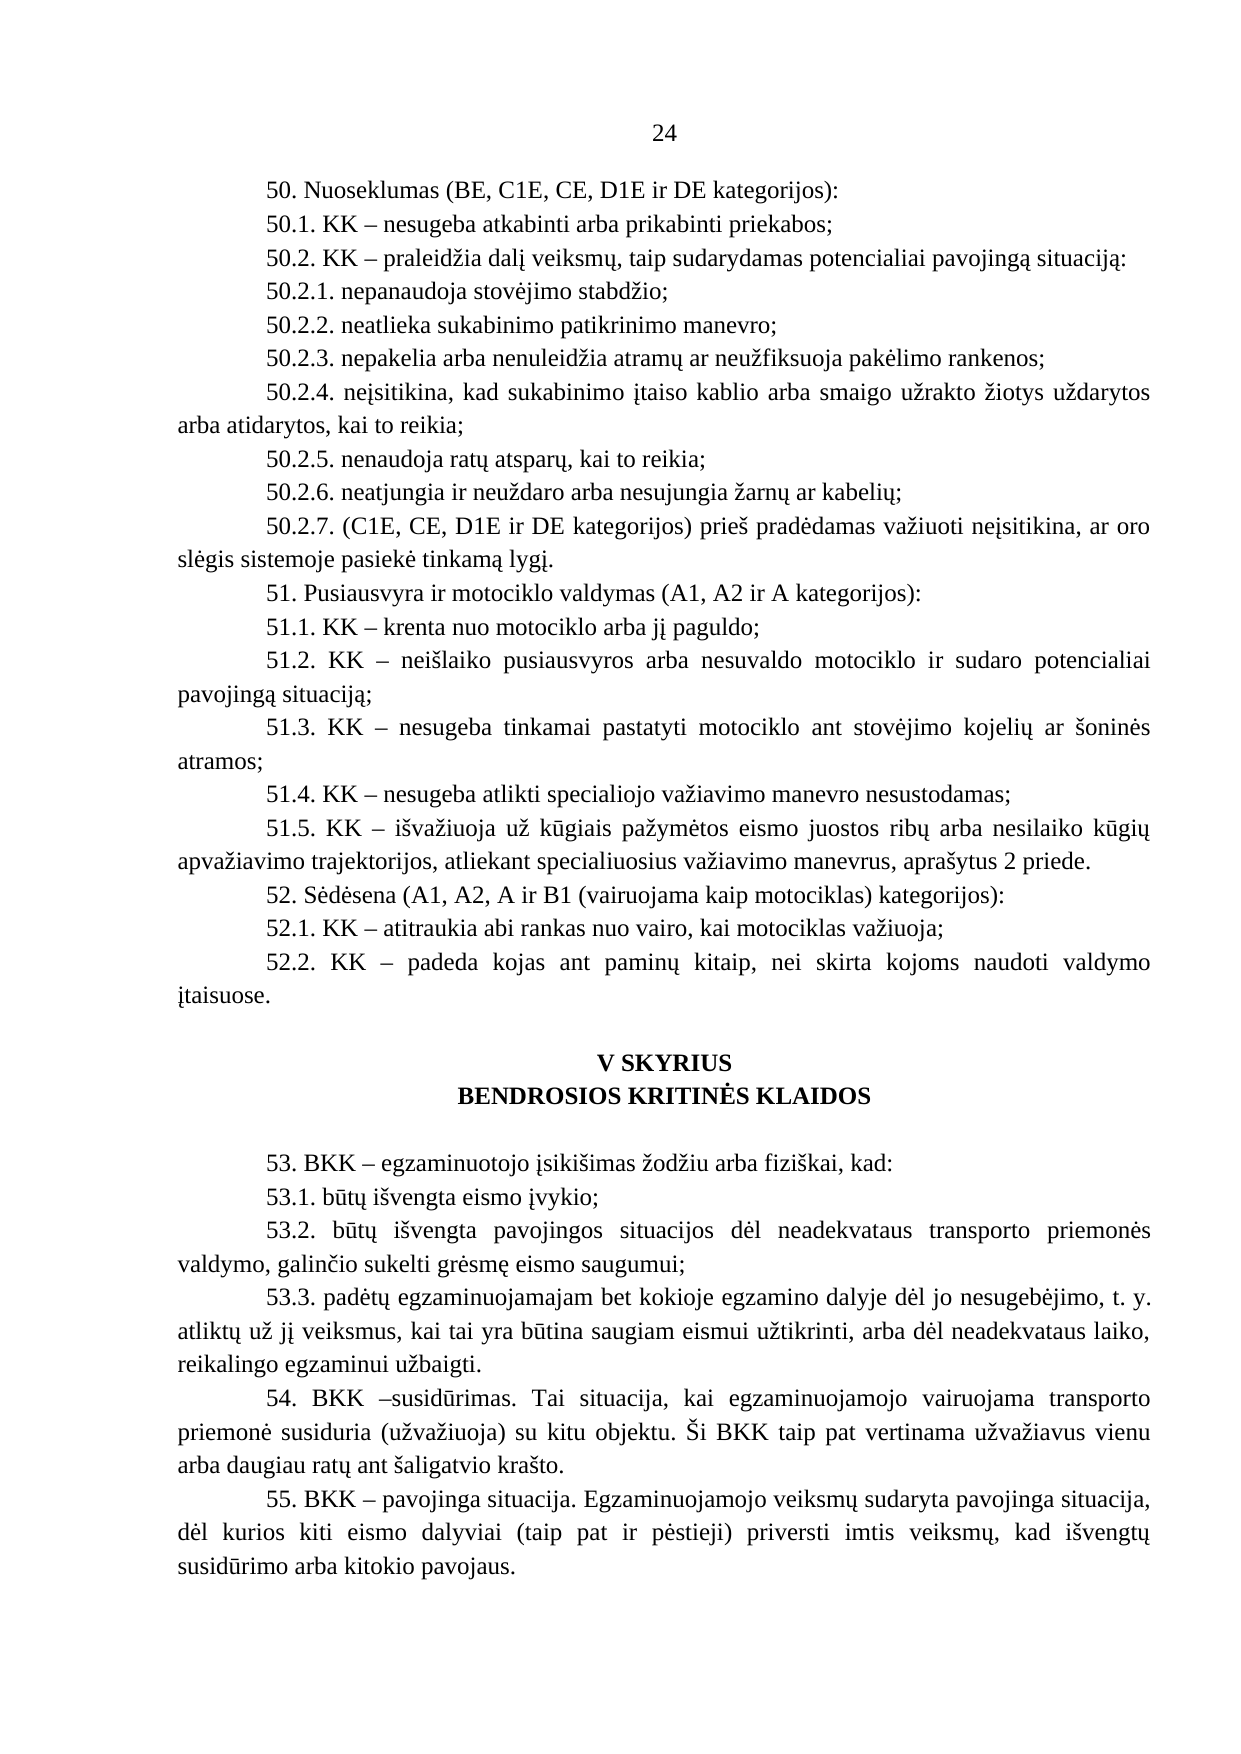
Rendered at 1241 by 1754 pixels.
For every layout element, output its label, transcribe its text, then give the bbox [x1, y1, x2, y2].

text 53. BKK – egzaminuotojo įsikišimas žodžiu arba fiziškai, kad: [177, 1148, 1152, 1177]
text 51.1. KK – krenta nuo motociklo arba jį paguldo; [177, 612, 1152, 640]
text 50.2.5. nenaudoja ratų atsparų, kai to reikia; [177, 444, 1152, 473]
text 50.2.3. nepakelia arba nenuleidžia atramų ar neužfiksuoja pakėlimo rankenos; [177, 343, 1152, 372]
text 50.2.2. neatlieka sukabinimo patikrinimo manevro; [177, 310, 1152, 338]
text 51. Pusiausvyra ir motociklo valdymas (A1, A2 ir A kategorijos): [177, 578, 1152, 607]
text 50.2.1. nepanaudoja stovėjimo stabdžio; [177, 276, 1152, 305]
text 50.2. KK – praleidžia dalį veiksmų, taip sudarydamas potencialiai pavojingą situaciją: [177, 243, 1152, 271]
text BENDROSIOS KRITINĖS KLAIDOS [177, 1081, 1152, 1110]
text 53.3. padėtų egzaminuojamajam bet kokioje egzamino dalyje dėl jo nesugebėjimo, t. y. atliktų už jį veiksmus, kai tai yra būtina saugiam eismui užtikrinti, arba dėl neadekvataus laiko, reikalingo egzaminui užbaigti. [177, 1282, 1152, 1378]
text 55. BKK – pavojinga situacija. Egzaminuojamojo veiksmų sudaryta pavojinga situacija, dėl kurios kiti eismo dalyviai (taip pat ir pėstieji) priversti imtis veiksmų, kad išvengtų susidūrimo arba kitokio pavojaus. [177, 1484, 1152, 1579]
text 50.2.7. (C1E, CE, D1E ir DE kategorijos) prieš pradėdamas važiuoti neįsitikina, ar oro slėgis sistemoje pasiekė tinkamą lygį. [177, 511, 1152, 573]
text 50.1. KK – nesugeba atkabinti arba prikabinti priekabos; [177, 209, 1152, 238]
text V SKYRIUS [177, 1048, 1152, 1076]
text 51.4. KK – nesugeba atlikti specialiojo važiavimo manevro nesustodamas; [177, 779, 1152, 808]
text 51.2. KK – neišlaiko pusiausvyros arba nesuvaldo motociklo ir sudaro potencialiai pavojingą situaciją; [177, 645, 1152, 707]
text 50. Nuoseklumas (BE, C1E, CE, D1E ir DE kategorijos): [177, 176, 1152, 204]
text 53.1. būtų išvengta eismo įvykio; [177, 1182, 1152, 1211]
text 52.1. KK – atitraukia abi rankas nuo vairo, kai motociklas važiuoja; [177, 913, 1152, 942]
text 50.2.4. neįsitikina, kad sukabinimo įtaiso kablio arba smaigo užrakto žiotys uždarytos arba atidarytos, kai to reikia; [177, 377, 1152, 439]
text 50.2.6. neatjungia ir neuždaro arba nesujungia žarnų ar kabelių; [177, 477, 1152, 506]
text 51.5. KK – išvažiuoja už kūgiais pažymėtos eismo juostos ribų arba nesilaiko kūgių apvažiavimo trajektorijos, atliekant specialiuosius važiavimo manevrus, aprašytus 2 priede. [177, 813, 1152, 875]
text 54. BKK –susidūrimas. Tai situacija, kai egzaminuojamojo vairuojama transporto priemonė susiduria (užvažiuoja) su kitu objektu. Ši BKK taip pat vertinama užvažiavus vienu arba daugiau ratų ant šaligatvio krašto. [177, 1383, 1152, 1479]
text 52. Sėdėsena (A1, A2, A ir B1 (vairuojama kaip motociklas) kategorijos): [177, 880, 1152, 909]
text 53.2. būtų išvengta pavojingos situacijos dėl neadekvataus transporto priemonės valdymo, galinčio sukelti grėsmę eismo saugumui; [177, 1215, 1152, 1278]
text 51.3. KK – nesugeba tinkamai pastatyti motociklo ant stovėjimo kojelių ar šoninės atramos; [177, 712, 1152, 774]
text 52.2. KK – padeda kojas ant paminų kitaip, nei skirta kojoms naudoti valdymo įtaisuose. [177, 947, 1152, 1009]
